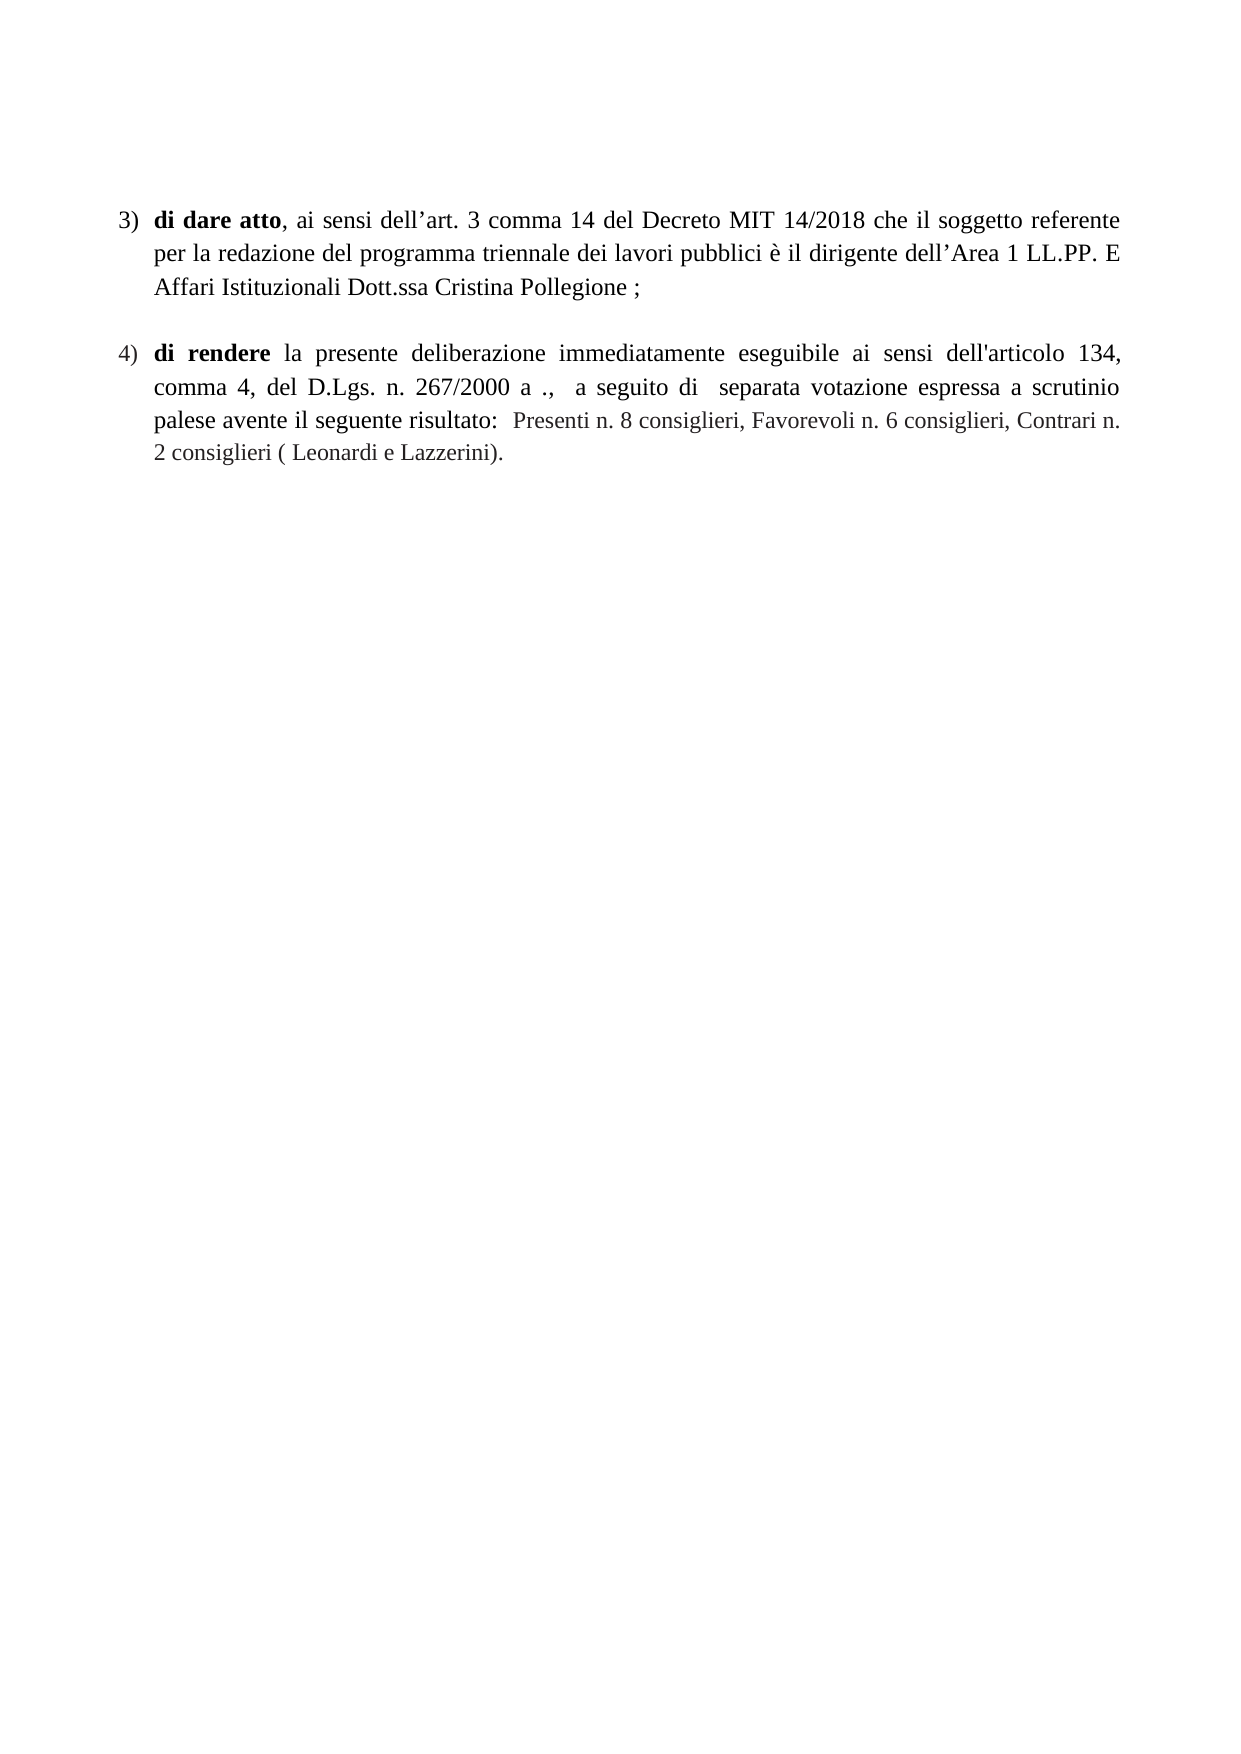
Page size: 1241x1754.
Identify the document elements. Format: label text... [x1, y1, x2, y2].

list di dare atto, ai sensi dell’art. 3 comma 14 del Decreto MIT 14/2018 che il soggetto referente per la redazione del programma triennale dei lavori pubblici è il dirigente dell’Area 1 LL.PP. E Affari Istituzionali Dott.ssa Cristina Pollegione ; [118, 205, 1122, 301]
list di rendere la presente deliberazione immediatamente eseguibile ai sensi dell'articolo 134, comma 4, del D.Lgs. n. 267/2000 a ., a seguito di separata votazione espressa a scrutinio palese avente il seguente risultato: Presenti n. 8 consiglieri, Favorevoli n. 6 consiglieri, Contrari n. 2 consiglieri ( Leonardi e Lazzerini). [118, 338, 1122, 466]
